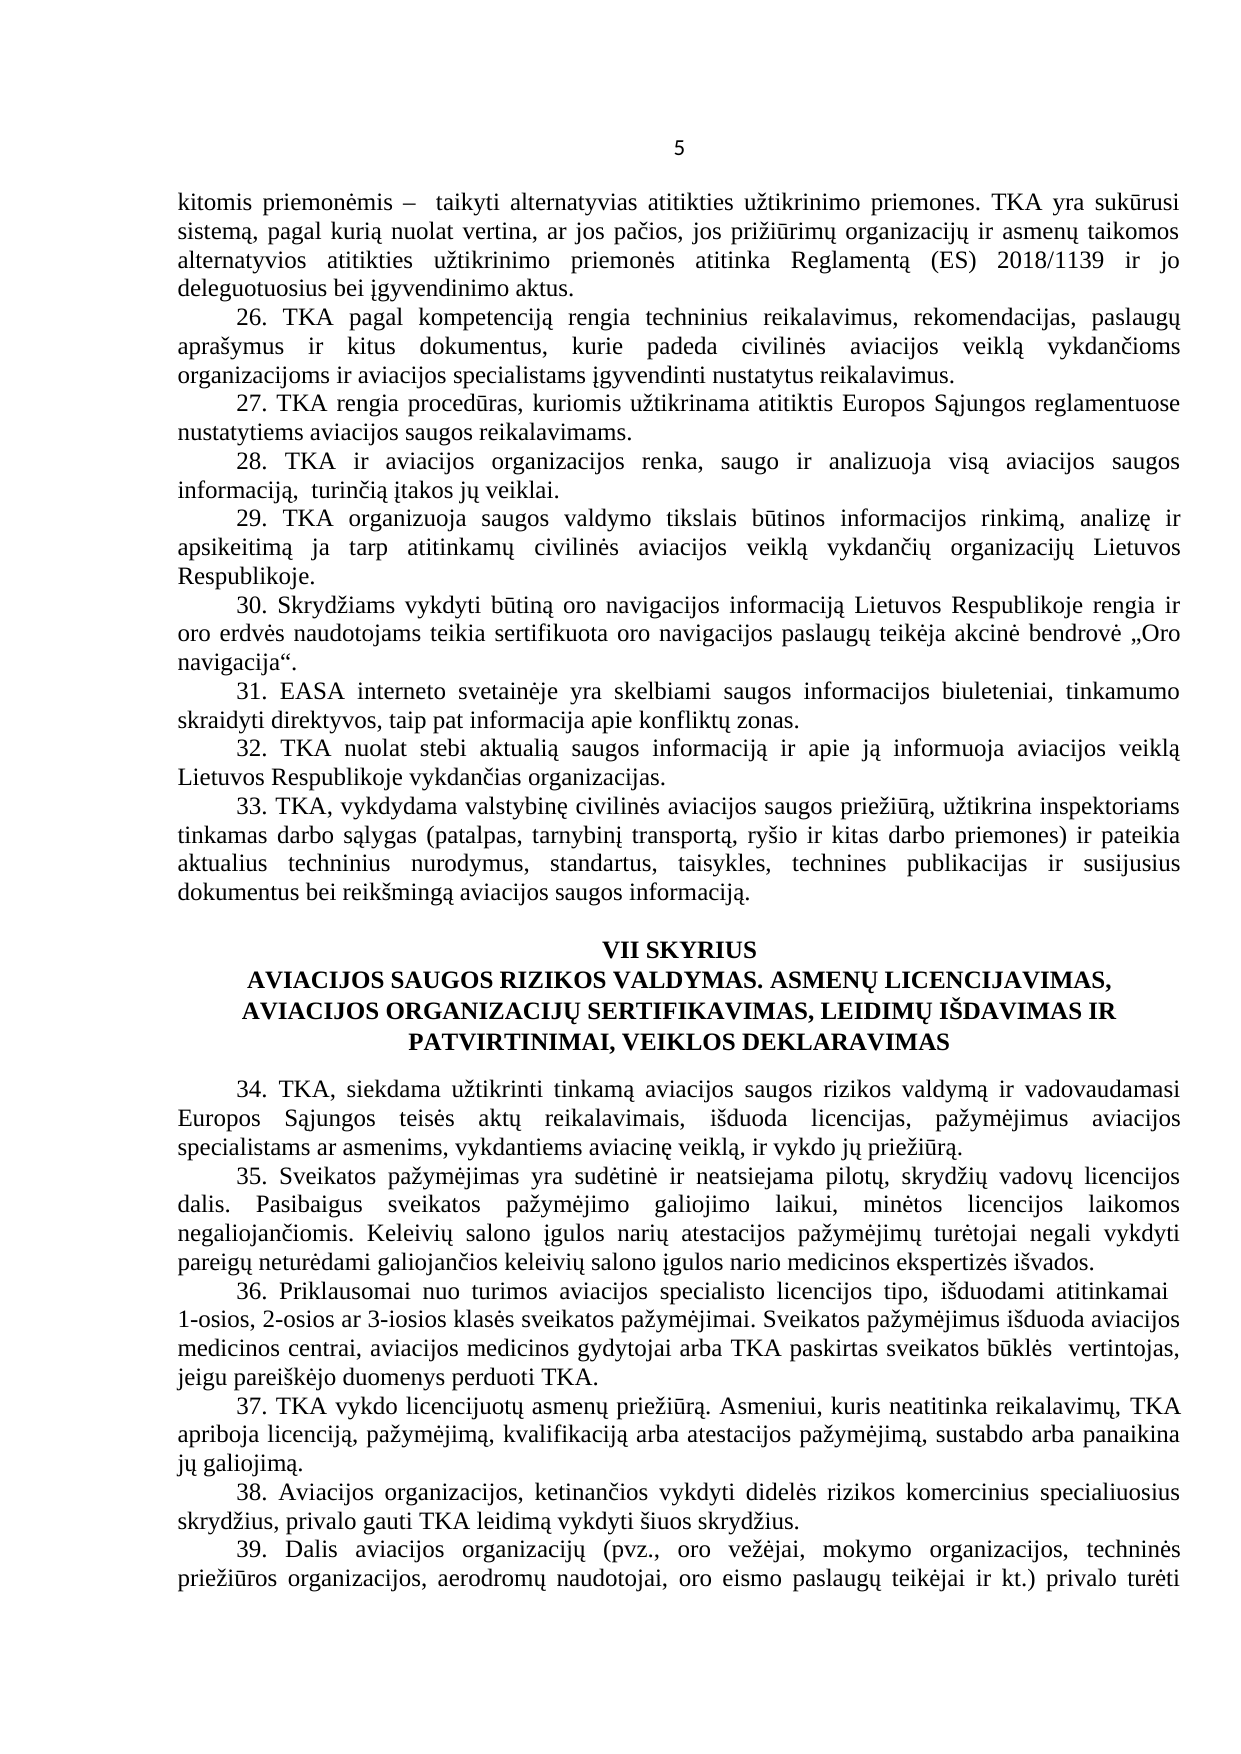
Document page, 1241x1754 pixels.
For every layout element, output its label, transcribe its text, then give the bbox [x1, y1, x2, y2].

text 35. Sveikatos pažymėjimas yra sudėtinė ir neatsiejama pilotų, skrydžių vadovų licencijos dalis. Pasibaigus sveikatos pažymėjimo galiojimo laikui, minėtos licencijos laikomos negaliojančiomis. Keleivių salono įgulos narių atestacijos pažymėjimų turėtojai negali vykdyti pareigų neturėdami galiojančios keleivių salono įgulos nario medicinos ekspertizės išvados. [177, 1161, 1181, 1276]
text 28. TKA ir aviacijos organizacijos renka, saugo ir analizuoja visą aviacijos saugos informaciją, turinčią įtakos jų veiklai. [177, 446, 1181, 503]
text 31. EASA interneto svetainėje yra skelbiami saugos informacijos biuleteniai, tinkamumo skraidyti direktyvos, taip pat informacija apie konfliktų zonas. [177, 676, 1181, 733]
text 38. Aviacijos organizacijos, ketinančios vykdyti didelės rizikos komercinius specialiuosius skrydžius, privalo gauti TKA leidimą vykdyti šiuos skrydžius. [177, 1477, 1181, 1534]
text 27. TKA rengia procedūras, kuriomis užtikrinama atitiktis Europos Sąjungos reglamentuose nustatytiems aviacijos saugos reikalavimams. [177, 388, 1181, 446]
text 39. Dalis aviacijos organizacijų (pvz., oro vežėjai, mokymo organizacijos, techninės priežiūros organizacijos, aerodromų naudotojai, oro eismo paslaugų teikėjai ir kt.) privalo turėti [177, 1534, 1181, 1592]
text 34. TKA, siekdama užtikrinti tinkamą aviacijos saugos rizikos valdymą ir vadovaudamasi Europos Sąjungos teisės aktų reikalavimais, išduoda licencijas, pažymėjimus aviacijos specialistams ar asmenims, vykdantiems aviacinę veiklą, ir vykdo jų priežiūrą. [177, 1074, 1181, 1161]
text AVIACIJOS SAUGOS RIZIKOS VALDYMAS. ASMENŲ LICENCIJAVIMAS, AVIACIJOS ORGANIZACIJŲ SERTIFIKAVIMAS, LEIDIMŲ IŠDAVIMAS IR PATVIRTINIMAI, VEIKLOS DEKLARAVIMAS [177, 966, 1181, 1056]
text 29. TKA organizuoja saugos valdymo tikslais būtinos informacijos rinkimą, analizę ir apsikeitimą ja tarp atitinkamų civilinės aviacijos veiklą vykdančių organizacijų Lietuvos Respublikoje. [177, 503, 1181, 590]
text VII SKYRIUS [177, 935, 1181, 963]
text 32. TKA nuolat stebi aktualią saugos informaciją ir apie ją informuoja aviacijos veiklą Lietuvos Respublikoje vykdančias organizacijas. [177, 733, 1181, 791]
text 37. TKA vykdo licencijuotų asmenų priežiūrą. Asmeniui, kuris neatitinka reikalavimų, TKA apriboja licenciją, pažymėjimą, kvalifikaciją arba atestacijos pažymėjimą, sustabdo arba panaikina jų galiojimą. [177, 1391, 1181, 1477]
text kitomis priemonėmis – taikyti alternatyvias atitikties užtikrinimo priemones. TKA yra sukūrusi sistemą, pagal kurią nuolat vertina, ar jos pačios, jos prižiūrimų organizacijų ir asmenų taikomos alternatyvios atitikties užtikrinimo priemonės atitinka Reglamentą (ES) 2018/1139 ir jo deleguotuosius bei įgyvendinimo aktus. [177, 187, 1181, 302]
text 36. Priklausomai nuo turimos aviacijos specialisto licencijos tipo, išduodami atitinkamai 1-osios, 2-osios ar 3-iosios klasės sveikatos pažymėjimai. Sveikatos pažymėjimus išduoda aviacijos medicinos centrai, aviacijos medicinos gydytojai arba TKA paskirtas sveikatos būklės vertintojas, jeigu pareiškėjo duomenys perduoti TKA. [177, 1276, 1181, 1391]
text 26. TKA pagal kompetenciją rengia techninius reikalavimus, rekomendacijas, paslaugų aprašymus ir kitus dokumentus, kurie padeda civilinės aviacijos veiklą vykdančioms organizacijoms ir aviacijos specialistams įgyvendinti nustatytus reikalavimus. [177, 302, 1181, 388]
text 33. TKA, vykdydama valstybinę civilinės aviacijos saugos priežiūrą, užtikrina inspektoriams tinkamas darbo sąlygas (patalpas, tarnybinį transportą, ryšio ir kitas darbo priemones) ir pateikia aktualius techninius nurodymus, standartus, taisykles, technines publikacijas ir susijusius dokumentus bei reikšmingą aviacijos saugos informaciją. [177, 791, 1181, 906]
text 30. Skrydžiams vykdyti būtiną oro navigacijos informaciją Lietuvos Respublikoje rengia ir oro erdvės naudotojams teikia sertifikuota oro navigacijos paslaugų teikėja akcinė bendrovė „Oro navigacija“. [177, 590, 1181, 676]
